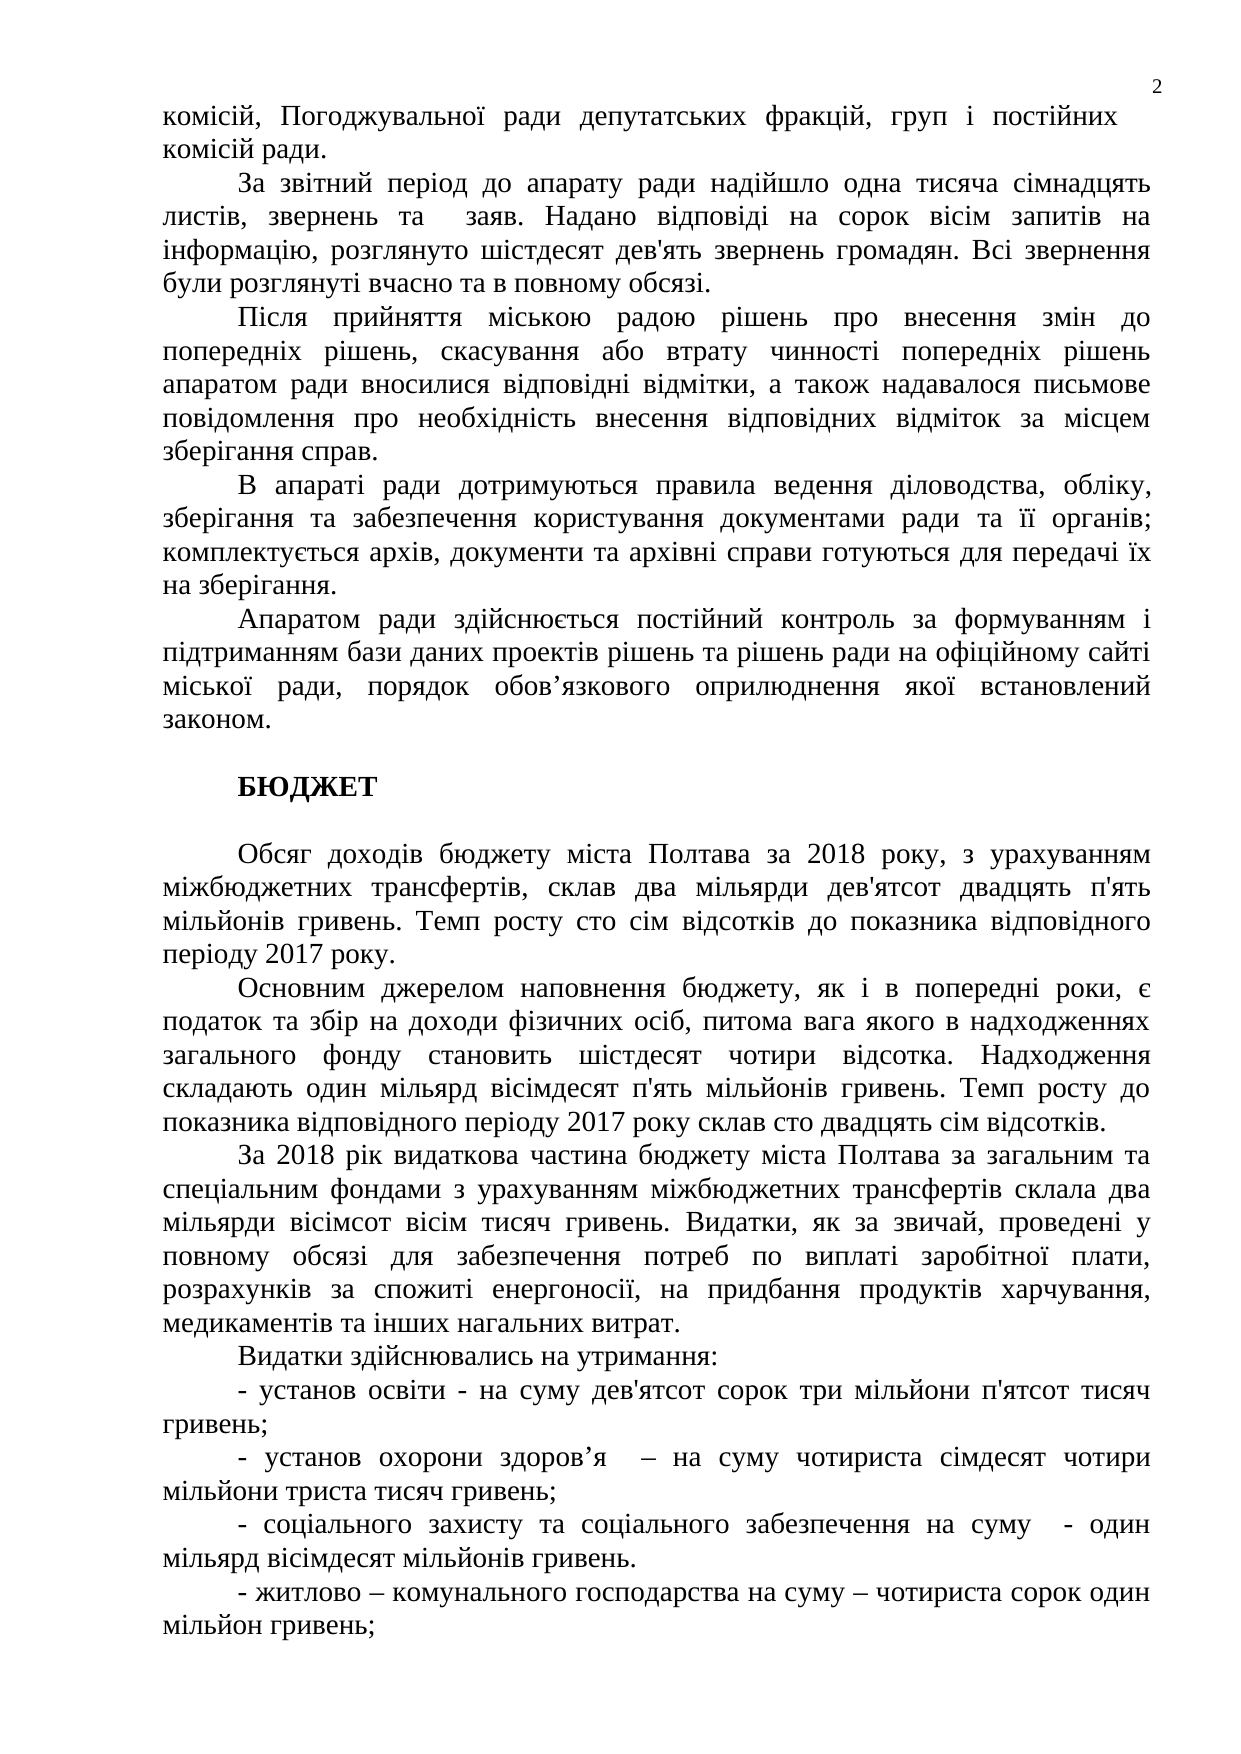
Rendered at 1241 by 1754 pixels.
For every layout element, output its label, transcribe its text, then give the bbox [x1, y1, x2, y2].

text В апараті ради дотримуються правила ведення діловодства, обліку, зберігання та забезпечення користування документами ради та її органів; комплектується архів, документи та архівні справи готуються для передачі їх на зберігання. [162, 467, 1152, 601]
text - установ освіти - на суму дев'ятсот сорок три мільйони п'ятсот тисяч гривень; [162, 1372, 1152, 1439]
text Основним джерелом наповнення бюджету, як і в попередні роки, є податок та збір на доходи фізичних осіб, питома вага якого в надходженнях загального фонду становить шістдесят чотири відсотка. Надходження складають один мільярд вісімдесят п'ять мільйонів гривень. Темп росту до показника відповідного періоду 2017 року склав сто двадцять сім відсотків. [162, 970, 1152, 1138]
text - соціального захисту та соціального забезпечення на суму - один мільярд вісімдесят мільйонів гривень. [162, 1507, 1152, 1574]
text За 2018 рік видаткова частина бюджету міста Полтава за загальним та спеціальним фондами з урахуванням міжбюджетних трансфертів склала два мільярди вісімсот вісім тисяч гривень. Видатки, як за звичай, проведені у повному обсязі для забезпечення потреб по виплаті заробітної плати, розрахунків за спожиті енергоносії, на придбання продуктів харчування, медикаментів та інших нагальних витрат. [162, 1138, 1152, 1339]
text - установ охорони здоров’я – на суму чотириста сімдесят чотири мільйони триста тисяч гривень; [162, 1439, 1152, 1507]
text - житлово – комунального господарства на суму – чотириста сорок один мільйон гривень; [162, 1574, 1152, 1641]
text комісій, Погоджувальної ради депутатських фракцій, груп і постійних комісій ради. [162, 98, 1152, 165]
text Обсяг доходів бюджету міста Полтава за 2018 року, з урахуванням міжбюджетних трансфертів, склав два мільярди дев'ятсот двадцять п'ять мільйонів гривень. Темп росту сто сім відсотків до показника відповідного періоду 2017 року. [162, 836, 1152, 970]
text Апаратом ради здійснюється постійний контроль за формуванням і підтриманням бази даних проектів рішень та рішень ради на офіційному сайті міської ради, порядок обов’язкового оприлюднення якої встановлений законом. [162, 601, 1152, 735]
text Після прийняття міською радою рішень про внесення змін до попередніх рішень, скасування або втрату чинності попередніх рішень апаратом ради вносилися відповідні відмітки, а також надавалося письмове повідомлення про необхідність внесення відповідних відміток за місцем зберігання справ. [162, 299, 1152, 467]
text За звітний період до апарату ради надійшло одна тисяча сімнадцять листів, звернень та заяв. Надано відповіді на сорок вісім запитів на інформацію, розглянуто шістдесят дев'ять звернень громадян. Всі звернення були розглянуті вчасно та в повному обсязі. [162, 165, 1152, 299]
text Видатки здійснювались на утримання: [162, 1339, 1152, 1372]
text БЮДЖЕТ [162, 769, 1152, 802]
